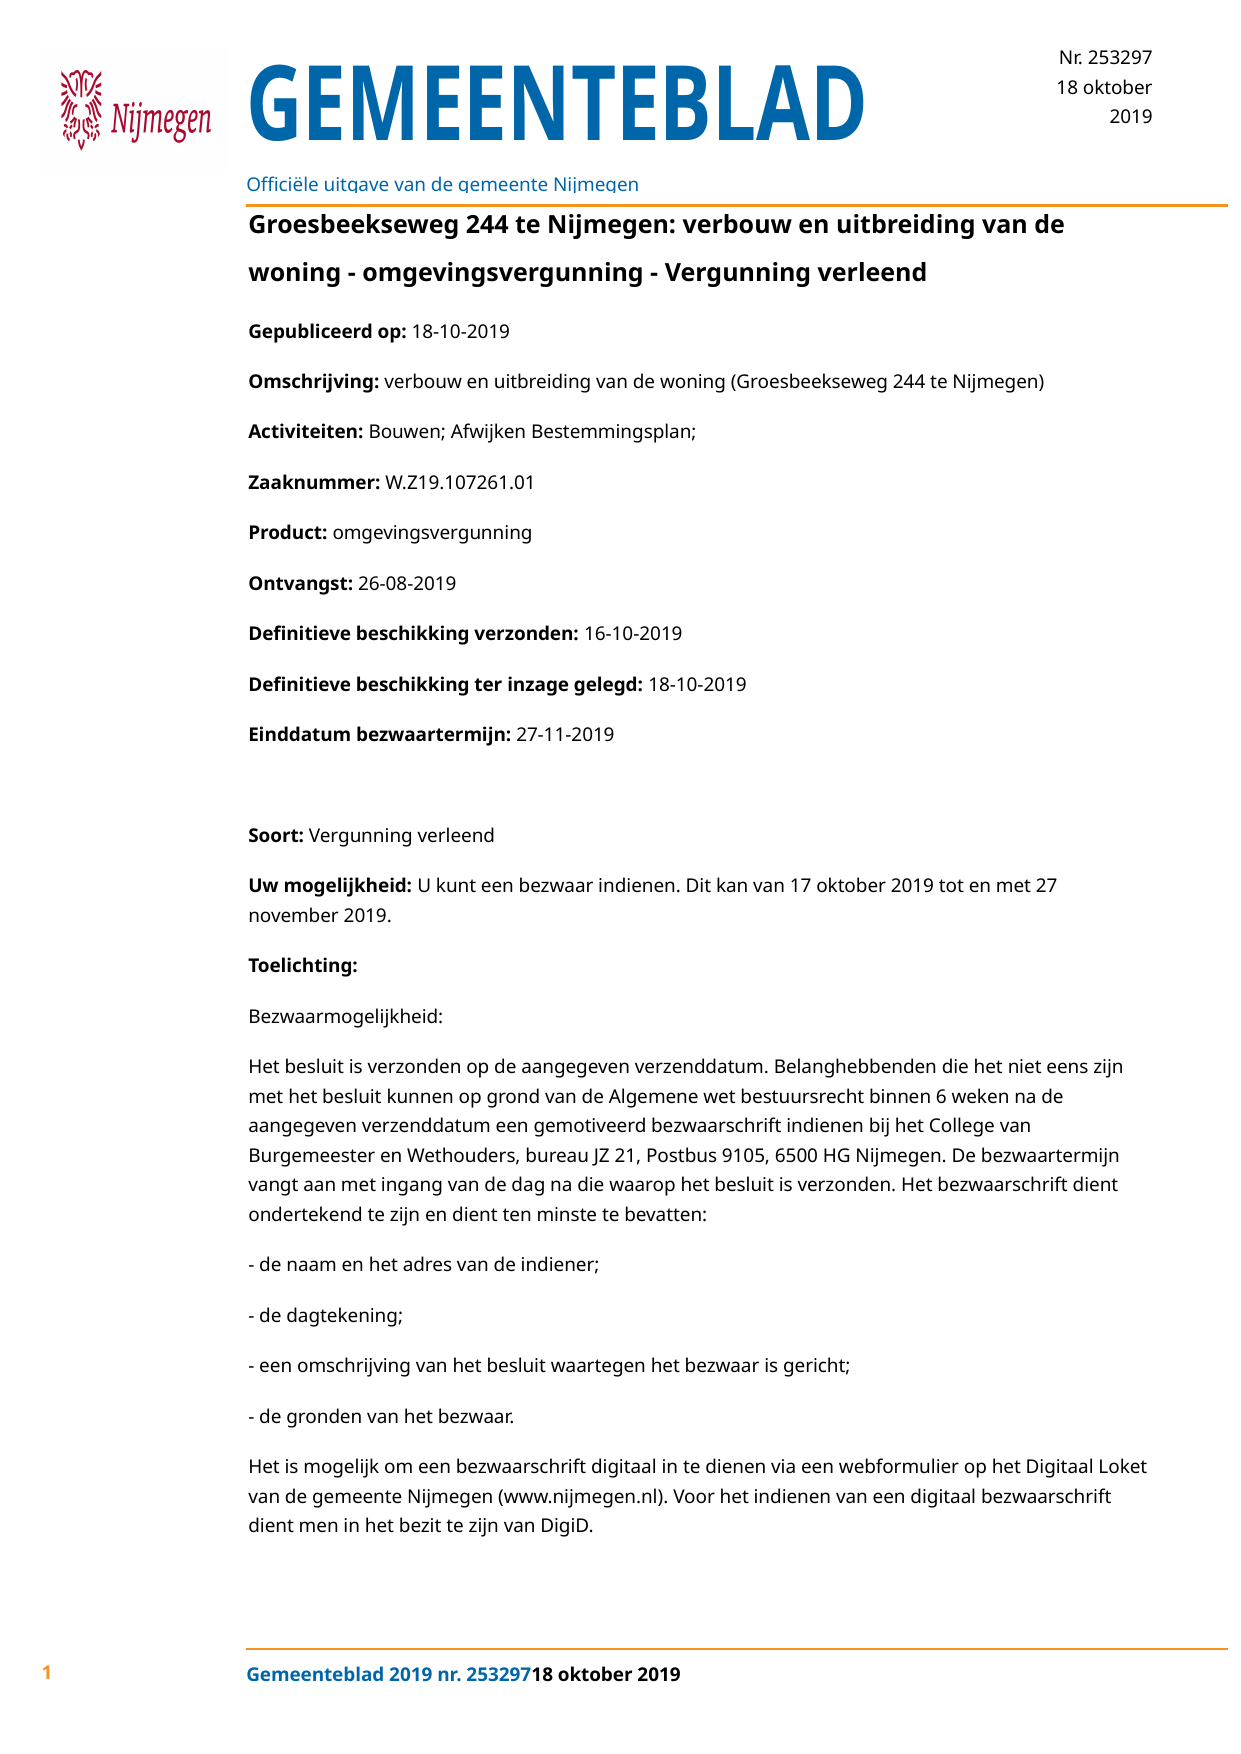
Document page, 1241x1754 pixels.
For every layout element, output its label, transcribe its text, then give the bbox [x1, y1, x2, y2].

text - de dagtekening; [248, 1302, 1152, 1328]
text Soort: Vergunning verleend [248, 822, 1152, 848]
text Het is mogelijk om een bezwaarschrift digitaal in te dienen via een webformulier op het Digitaal Loket van de gemeente Nijmegen (www.nijmegen.nl). Voor het indienen van een digitaal bezwaarschrift dient men in het bezit te zijn van DigiD. [248, 1453, 1152, 1538]
text Uw mogelijkheid: U kunt een bezwaar indienen. Dit kan van 17 oktober 2019 tot en met 27 november 2019. [248, 872, 1152, 928]
text Ontvangst: 26-08-2019 [248, 570, 1152, 596]
text Definitieve beschikking verzonden: 16-10-2019 [248, 620, 1152, 646]
text Omschrijving: verbouw en uitbreiding van de woning (Groesbeekseweg 244 te Nijmegen) [248, 368, 1152, 394]
text Toelichting: [248, 952, 1152, 978]
text Activiteiten: Bouwen; Afwijken Bestemmingsplan; [248, 419, 1152, 444]
text - een omschrijving van het besluit waartegen het bezwaar is gericht; [248, 1352, 1152, 1378]
text Product: omgevingsvergunning [248, 519, 1152, 545]
text - de gronden van het bezwaar. [248, 1403, 1152, 1429]
text - de naam en het adres van de indiener; [248, 1252, 1152, 1277]
text Gepubliceerd op: 18-10-2019 [248, 318, 1152, 344]
text Groesbeekseweg 244 te Nijmegen: verbouw en uitbreiding van de woning - omgevingsvergunning - Vergunning verleend [248, 207, 1152, 288]
text Zaaknummer: W.Z19.107261.01 [248, 469, 1152, 495]
picture [41, 47, 231, 172]
text Het besluit is verzonden op de aangegeven verzenddatum. Belanghebbenden die het niet eens zijn met het besluit kunnen op grond van de Algemene wet bestuursrecht binnen 6 weken na de aangegeven verzenddatum een gemotiveerd bezwaarschrift indienen bij het College van Burgemeester en Wethouders, bureau JZ 21, Postbus 9105, 6500 HG Nijmegen. De bezwaartermijn vangt aan met ingang van de dag na die waarop het besluit is verzonden. Het bezwaarschrift dient ondertekend te zijn en dient ten minste te bevatten: [248, 1053, 1152, 1227]
text Einddatum bezwaartermijn: 27-11-2019 [248, 721, 1152, 747]
text Bezwaarmogelijkheid: [248, 1003, 1152, 1029]
text Definitieve beschikking ter inzage gelegd: 18-10-2019 [248, 671, 1152, 697]
